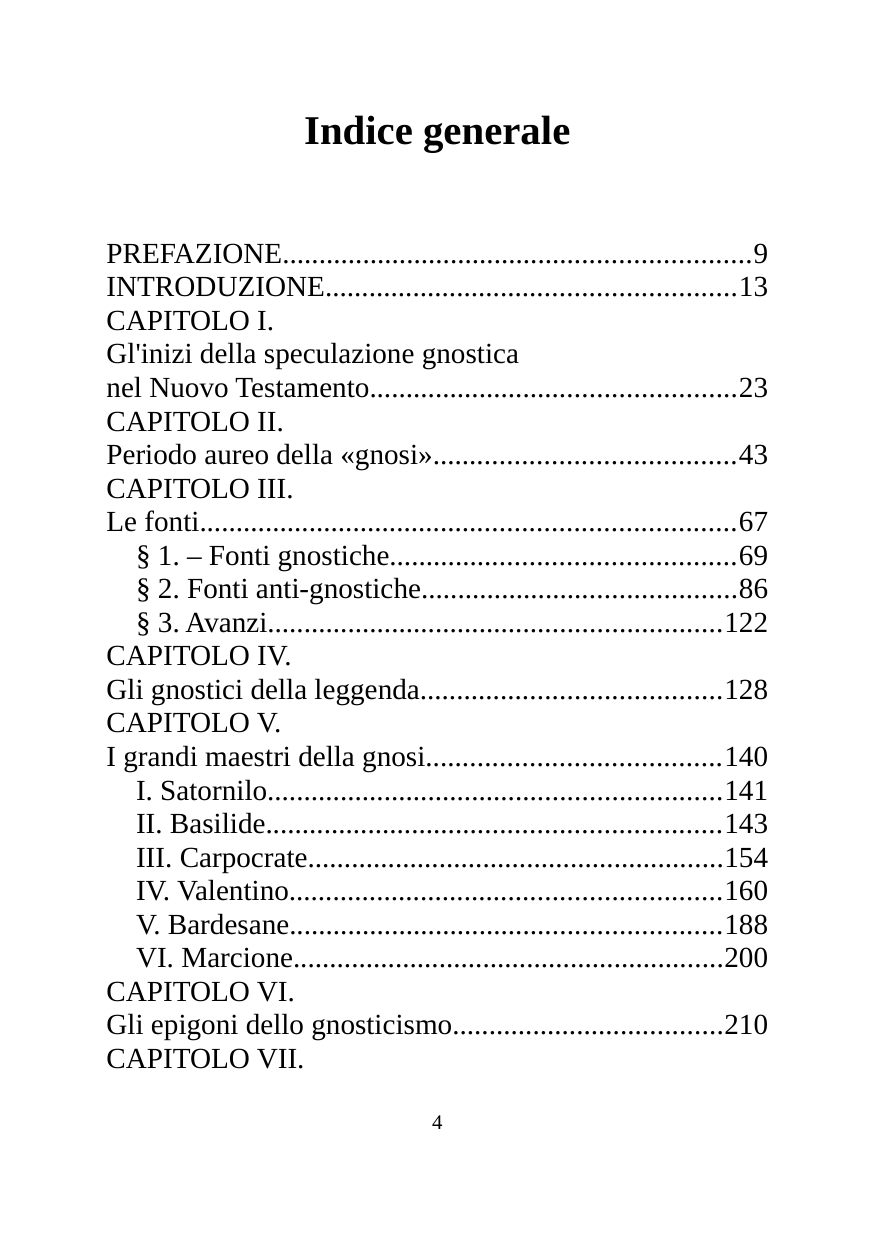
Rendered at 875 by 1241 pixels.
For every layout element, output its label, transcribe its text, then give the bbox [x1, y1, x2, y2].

text III. Carpocrate. 154 [136, 840, 768, 873]
text CAPITOLO VII. I caratteri generici della gnosi e sua origine. 246 [106, 1041, 768, 1074]
text IV. Valentino. 160 [136, 873, 768, 907]
text INTRODUZIONE 13 [106, 269, 768, 303]
text CAPITOLO VI. Gli epigoni dello gnosticismo. 210 [106, 974, 768, 1041]
text § 2. Fonti anti-gnostiche. 86 [136, 571, 768, 605]
text CAPITOLO IV. Gli gnostici della leggenda. 128 [106, 638, 768, 706]
text CAPITOLO V. I grandi maestri della gnosi. 140 [106, 706, 768, 773]
text CAPITOLO I. Gl'inizi della speculazione gnostica nel Nuovo Testamento. 23 [106, 303, 768, 404]
subtitle Indice generale [106, 106, 768, 153]
text § 3. Avanzi. 122 [136, 605, 768, 638]
text V. Bardesane. 188 [136, 907, 768, 940]
text PREFAZIONE 9 [106, 236, 768, 269]
text I. Satornilo. 141 [136, 773, 768, 806]
text VI. Marcione. 200 [136, 940, 768, 974]
text II. Basilide. 143 [136, 806, 768, 840]
text § 1. – Fonti gnostiche. 69 [136, 538, 768, 571]
text CAPITOLO III. Le fonti. 67 [106, 471, 768, 538]
text CAPITOLO II. Periodo aureo della «gnosi». 43 [106, 404, 768, 471]
